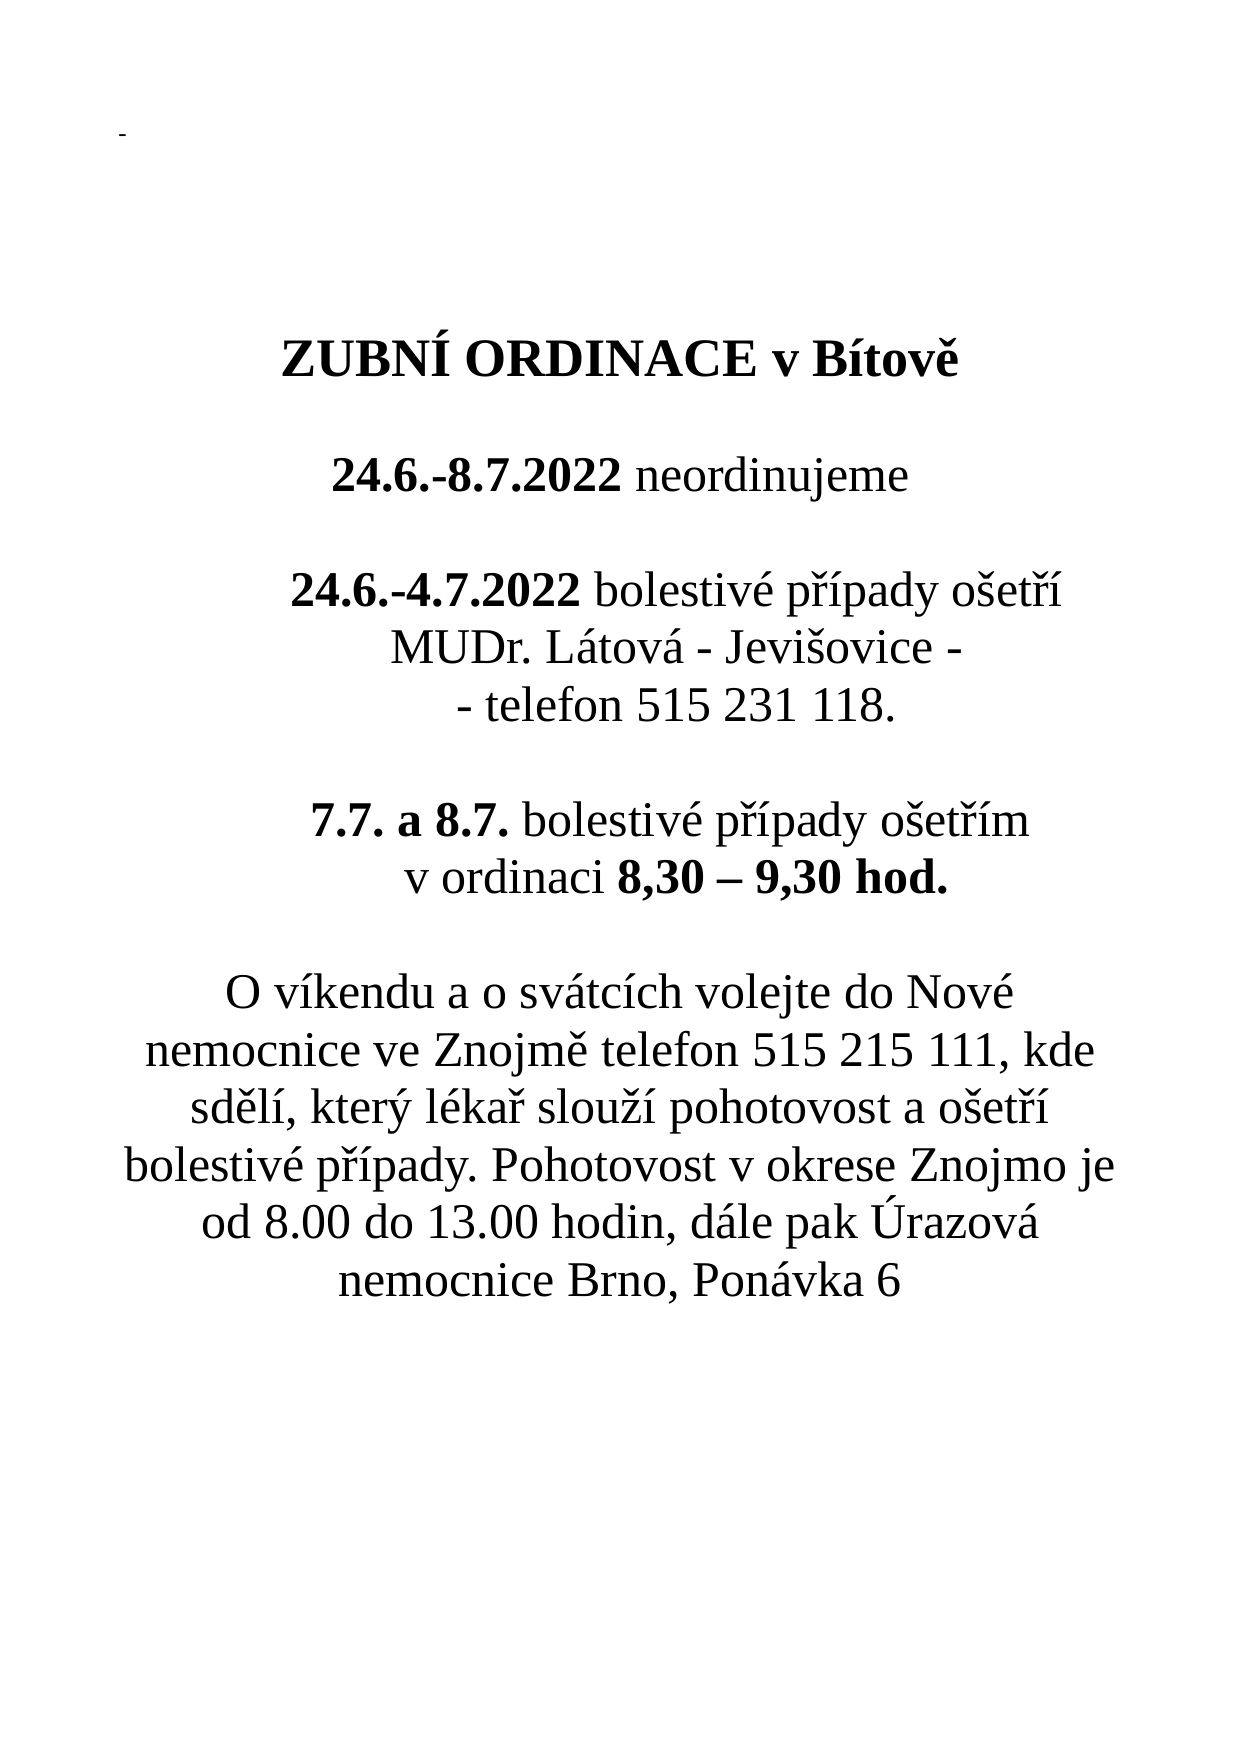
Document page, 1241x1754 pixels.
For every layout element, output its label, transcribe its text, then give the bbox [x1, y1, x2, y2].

list 24.6.-4.7.2022 bolestivé případy ošetří [193, 560, 1122, 617]
list v ordinaci 8,30 – 9,30 hod. [193, 847, 1122, 905]
list 7.7. a 8.7. bolestivé případy ošetřím [193, 790, 1122, 847]
text 24.6.-8.7.2022 neordinujeme [118, 445, 1122, 502]
list - telefon 515 231 118. [193, 675, 1122, 732]
text ZUBNÍ ORDINACE v Bítově [118, 325, 1122, 387]
text - [118, 118, 1122, 147]
list MUDr. Látová - Jevišovice - [193, 617, 1122, 675]
text O víkendu a o svátcích volejte do Nové nemocnice ve Znojmě telefon 515 215 111, kde sdělí, který lékař slouží pohotovost a ošetří bolestivé případy. Pohotovost v okrese Znojmo je od 8.00 do 13.00 hodin, dále pak Úrazová nemocnice Brno, Ponávka 6 [118, 962, 1122, 1307]
